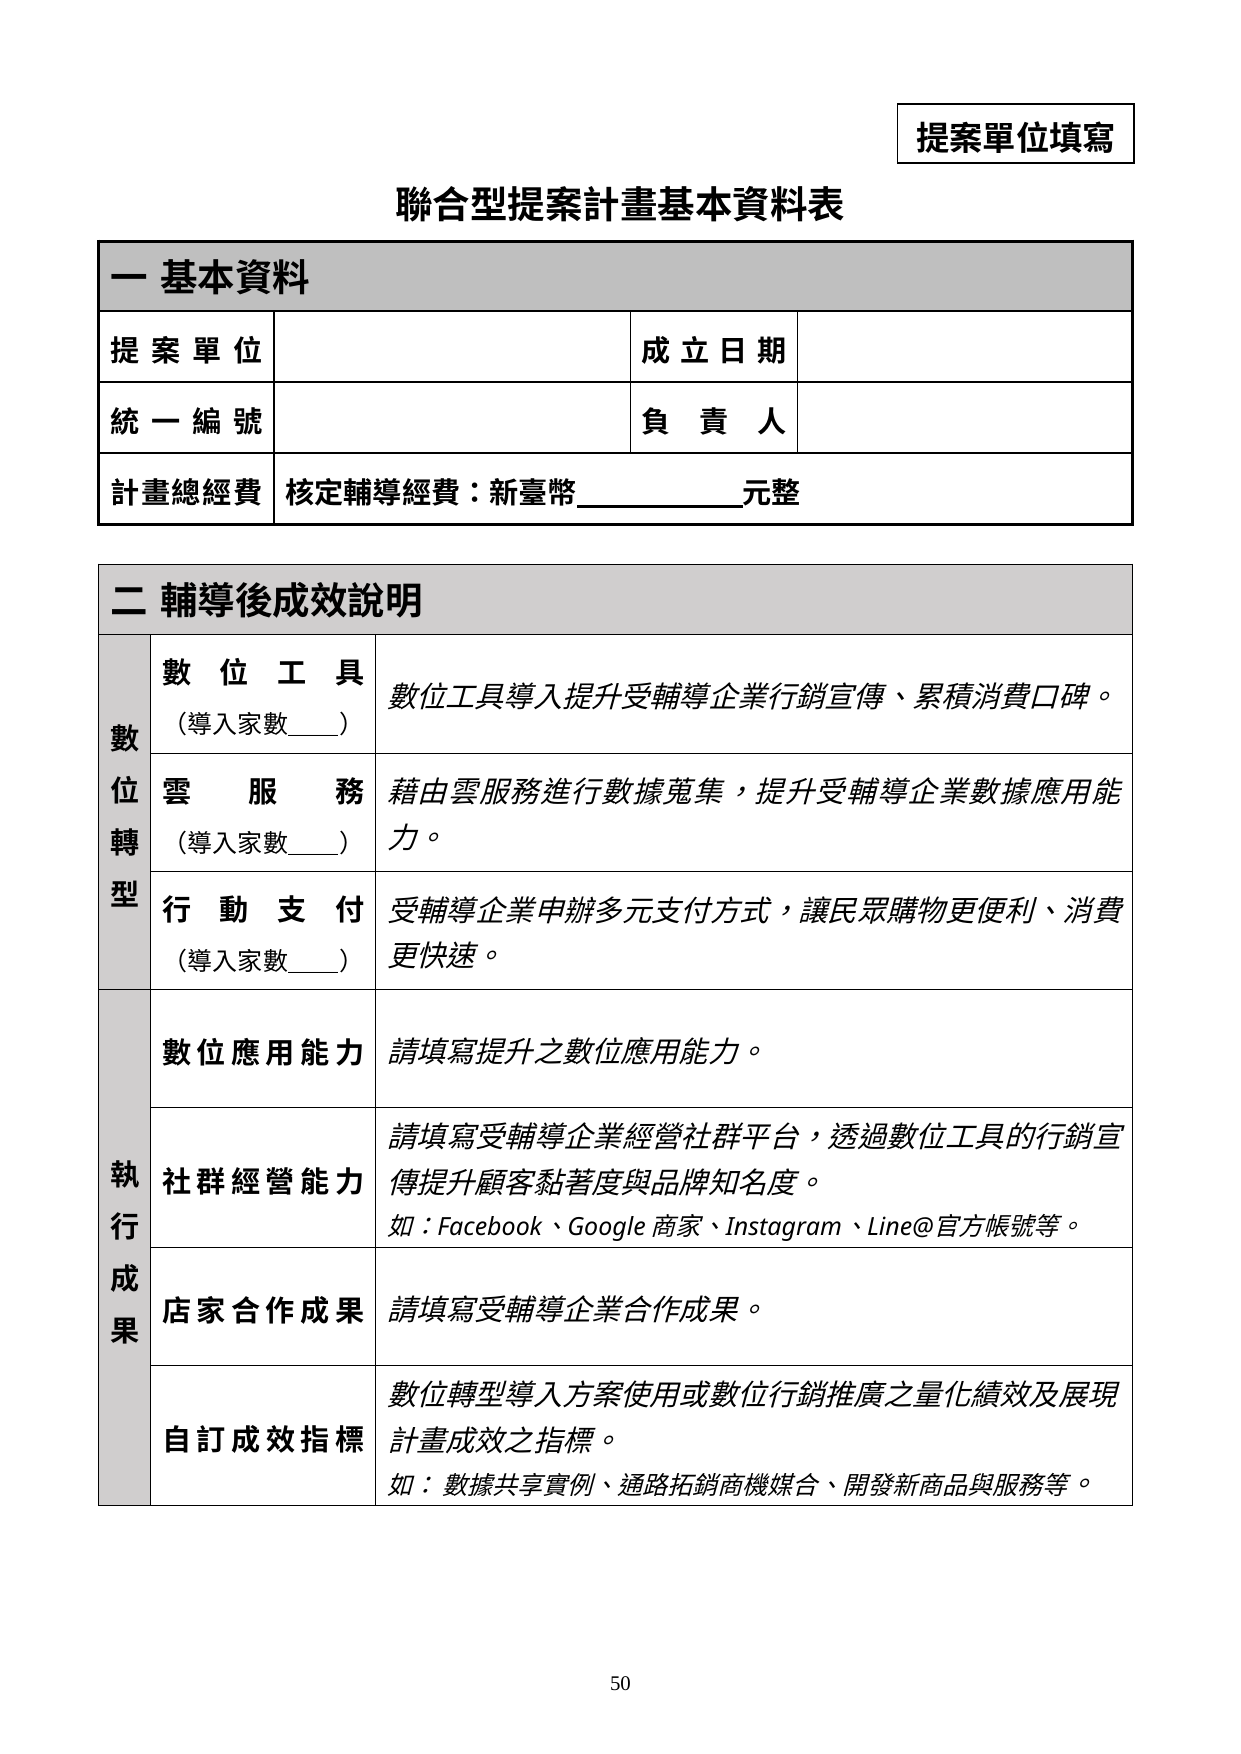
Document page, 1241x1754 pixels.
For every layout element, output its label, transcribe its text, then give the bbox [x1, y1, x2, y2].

table_cell 數位轉型 [99, 635, 150, 989]
text 提案單位填寫 [912, 112, 1119, 156]
table_cell 受輔導企業申辦多元支付方式，讓民眾購物更便利、消費更快速。 [376, 872, 1132, 989]
table_cell 計畫總經費 [100, 454, 273, 523]
table_cell 統一編號 [100, 383, 273, 452]
table_cell 數位工具導入提升受輔導企業行銷宣傳、累積消費口碑。 [376, 635, 1132, 752]
table_cell 自訂成效指標 [151, 1366, 375, 1505]
table_cell [275, 312, 630, 381]
table_cell 請填寫受輔導企業經營社群平台，透過數位工具的行銷宣傳提升顧客黏著度與品牌知名度。 如：Facebook、Google商家、Instagram、Line@官方帳號等。 [376, 1108, 1132, 1247]
table_cell 數位工具 （導入家數＿＿） [151, 635, 375, 752]
table_cell 行動支付 （導入家數＿＿） [151, 872, 375, 989]
table_header 輔導後成效說明 [99, 565, 1132, 634]
table_cell [275, 383, 630, 452]
table_cell 請填寫受輔導企業合作成果。 [376, 1248, 1132, 1365]
table_cell 雲服務 （導入家數＿＿） [151, 754, 375, 871]
table_cell 數位轉型導入方案使用或數位行銷推廣之量化績效及展現計畫成效之指標。 如： 數據共享實例、通路拓銷商機媒合、開發新商品與服務等。 [376, 1366, 1132, 1505]
table_cell 執行成果 [99, 990, 150, 1505]
table_cell 負責人 [631, 383, 797, 452]
table_cell [798, 312, 1131, 381]
table_cell 社群經營能力 [151, 1108, 375, 1247]
table_cell 提案單位 [100, 312, 273, 381]
table_cell 請填寫提升之數位應用能力。 [376, 990, 1132, 1107]
text 聯合型提案計畫基本資料表 [187, 164, 1053, 239]
table_cell 店家合作成果 [151, 1248, 375, 1365]
table_cell [798, 383, 1131, 452]
table_cell 數位應用能力 [151, 990, 375, 1107]
table_header 基本資料 [100, 243, 1131, 310]
table_cell 成立日期 [631, 312, 797, 381]
table_cell 核定輔導經費：新臺幣 元整 [275, 454, 1131, 523]
table_cell 藉由雲服務進行數據蒐集，提升受輔導企業數據應用能力。 [376, 754, 1132, 871]
